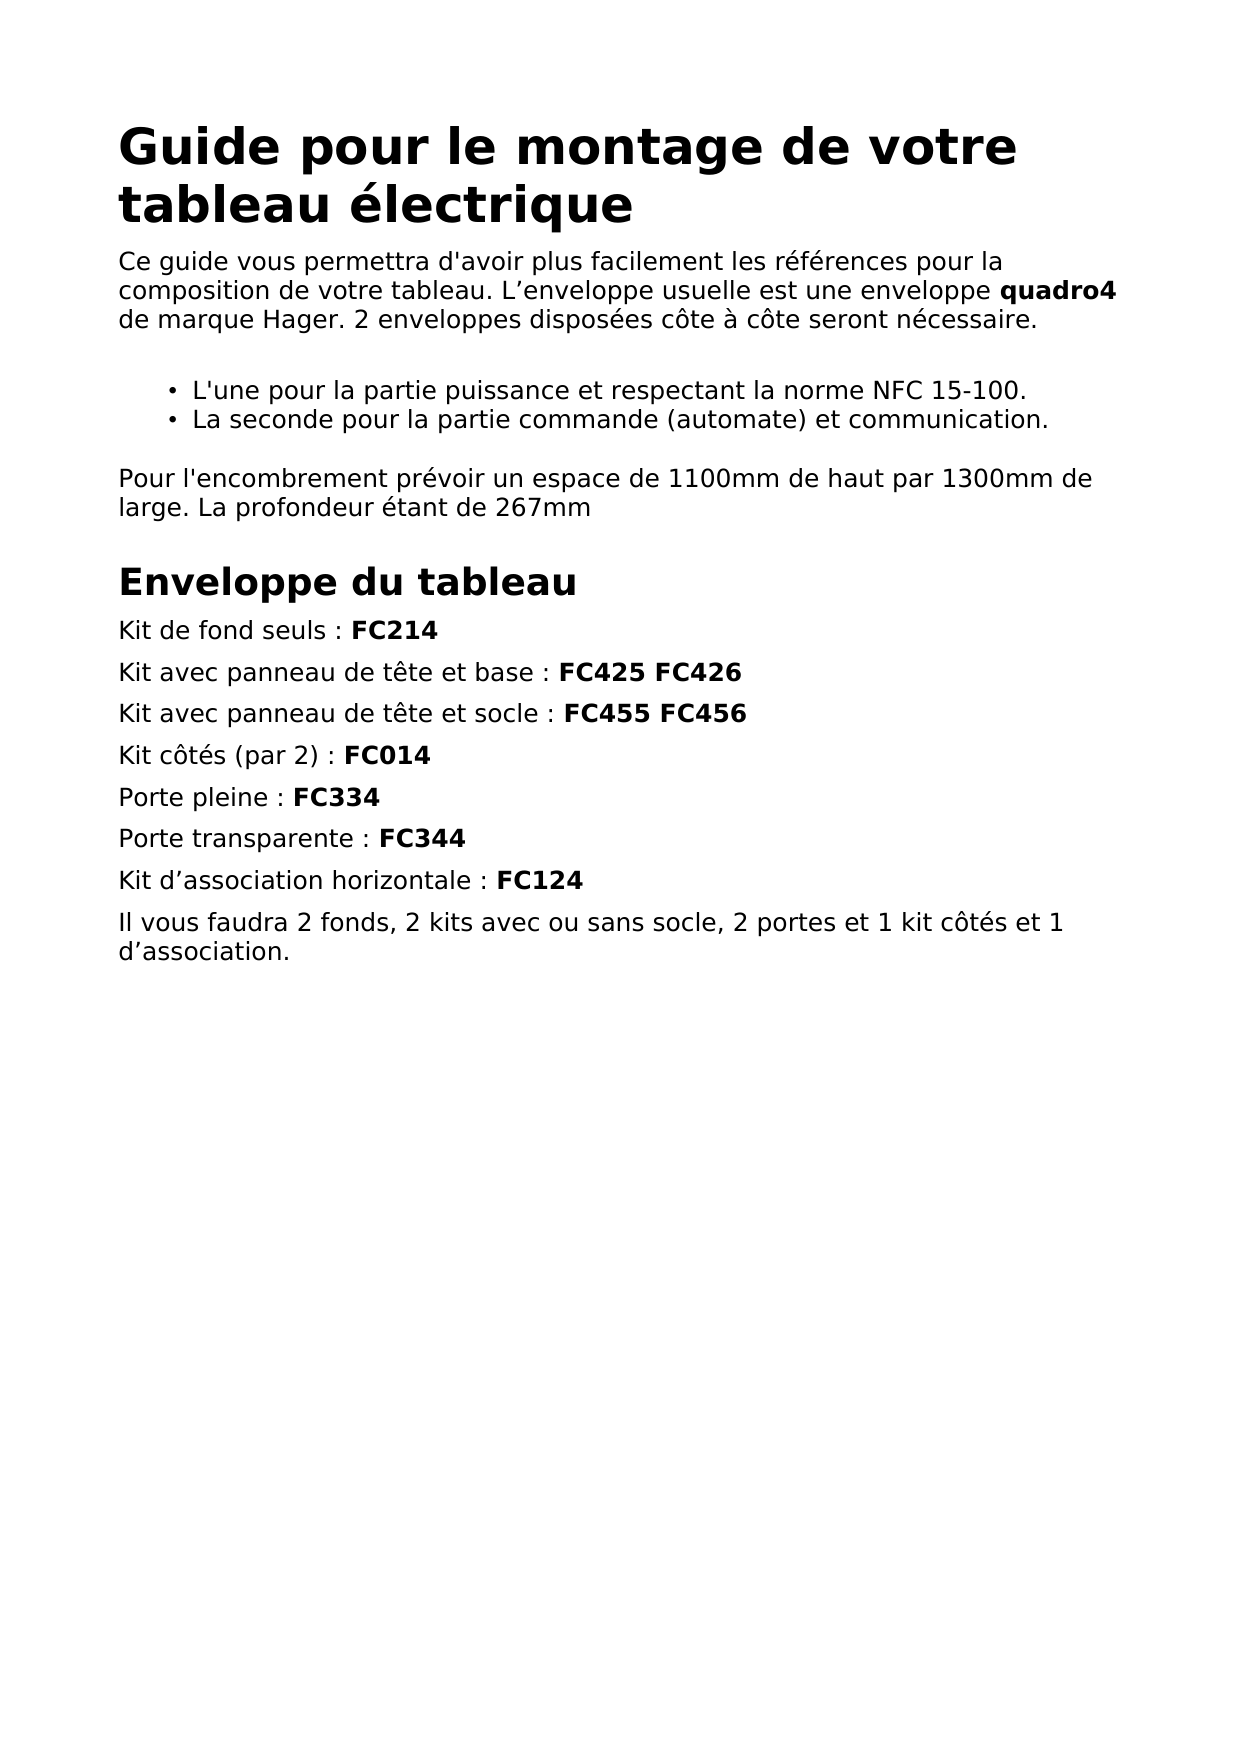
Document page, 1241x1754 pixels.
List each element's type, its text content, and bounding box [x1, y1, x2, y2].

text Kit avec panneau de tête et base : FC425 FC426 [118, 658, 1122, 687]
text Porte pleine : FC334 [118, 783, 1122, 812]
text Kit de fond seuls : FC214 [118, 616, 1122, 646]
subtitle Guide pour le montage de votre tableau électrique [118, 118, 1122, 234]
text Pour l'encombrement prévoir un espace de 1100mm de haut par 1300mm de large. La profondeur étant de 267mm [118, 464, 1122, 523]
list L'une pour la partie puissance et respectant la norme NFC 15-100. [177, 377, 1122, 406]
list La seconde pour la partie commande (automate) et communication. [177, 406, 1122, 435]
text Porte transparente : FC344 [118, 825, 1122, 854]
text Ce guide vous permettra d'avoir plus facilement les références pour la composition de votre tableau. L’enveloppe usuelle est une enveloppe quadro4 de marque Hager. 2 enveloppes disposées côte à côte seront nécessaire. [118, 247, 1122, 334]
subtitle Enveloppe du tableau [118, 560, 1122, 604]
text Kit avec panneau de tête et socle : FC455 FC456 [118, 700, 1122, 729]
text Kit côtés (par 2) : FC014 [118, 741, 1122, 771]
text Kit d’association horizontale : FC124 [118, 866, 1122, 896]
text Il vous faudra 2 fonds, 2 kits avec ou sans socle, 2 portes et 1 kit côtés et 1 d’association. [118, 908, 1122, 966]
